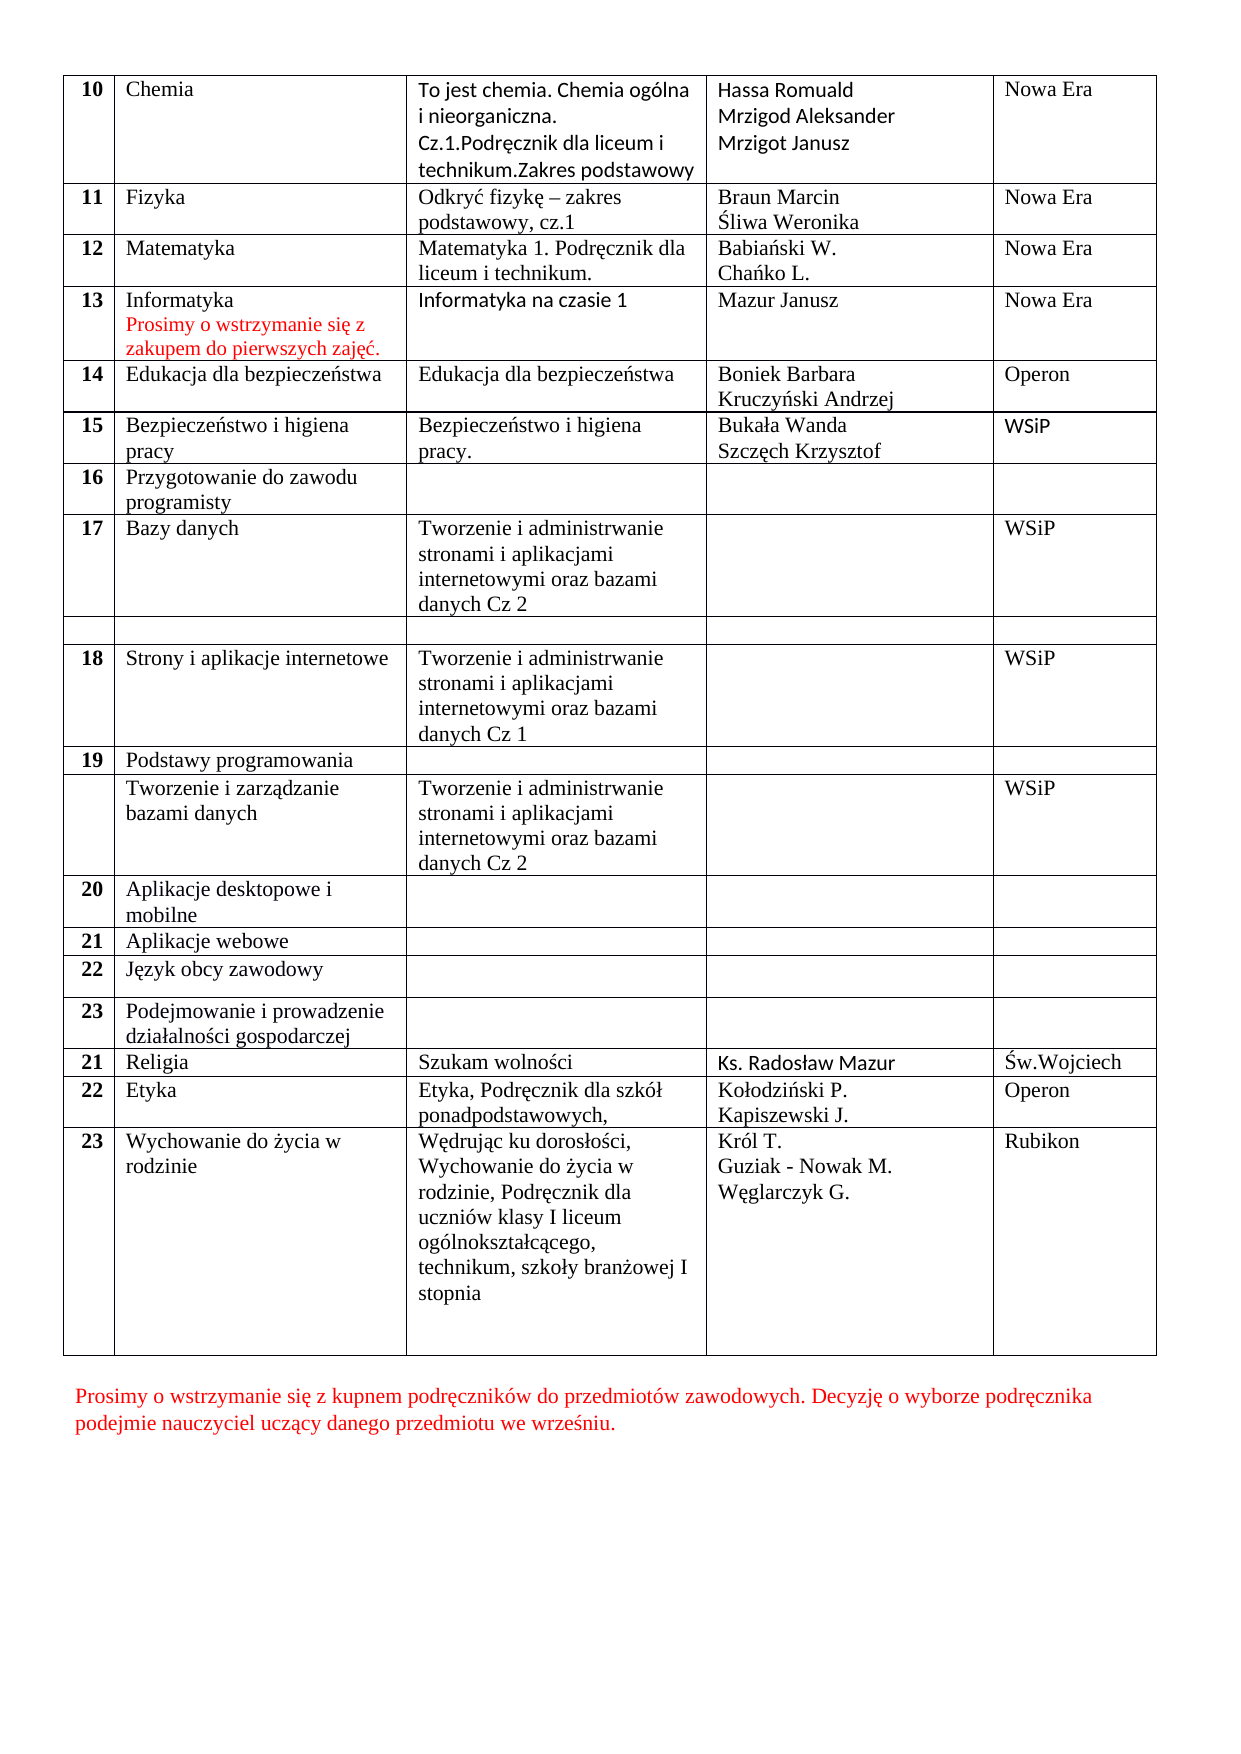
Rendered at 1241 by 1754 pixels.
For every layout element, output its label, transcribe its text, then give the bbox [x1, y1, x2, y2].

table_cell 16 [64, 464, 114, 514]
table_cell Św.Wojciech [994, 1049, 1156, 1076]
table_cell Strony i aplikacje internetowe [115, 645, 406, 746]
table_cell 23 [64, 1128, 114, 1355]
text Prosimy o wstrzymanie się z kupnem podręczników do przedmiotów zawodowych. Decyzję o wyborze podręcznika podejmie nauczyciel uczący danego przedmiotu we wrześniu. [75, 1356, 1165, 1435]
table_cell Nowa Era [994, 76, 1156, 183]
table_cell Braun Marcin Śliwa Weronika [707, 184, 993, 234]
table_cell 15 [64, 413, 114, 463]
table_cell Nowa Era [994, 287, 1156, 360]
table_cell 19 [64, 747, 114, 773]
table_cell [994, 956, 1156, 997]
table_cell Przygotowanie do zawodu programisty [115, 464, 406, 514]
table_cell 21 [64, 1049, 114, 1076]
table_cell WSiP [994, 413, 1156, 463]
table_cell [994, 876, 1156, 927]
table_cell Edukacja dla bezpieczeństwa [407, 361, 706, 411]
table_cell Tworzenie i administrwanie stronami i aplikacjami internetowymi oraz bazami danych Cz 2 [407, 515, 706, 616]
table_cell [707, 515, 993, 616]
table_cell [407, 998, 706, 1048]
table_cell [707, 775, 993, 875]
table_cell Podstawy programowania [115, 747, 406, 773]
table_cell [64, 775, 114, 875]
table_cell [407, 747, 706, 773]
table_cell [707, 464, 993, 514]
table_cell 21 [64, 928, 114, 954]
table_cell Operon [994, 1077, 1156, 1127]
table_cell Bazy danych [115, 515, 406, 616]
table_cell [407, 464, 706, 514]
table_cell Informatyka Prosimy o wstrzymanie się z zakupem do pierwszych zajęć. [115, 287, 406, 360]
table_cell [407, 617, 706, 644]
table_cell 17 [64, 515, 114, 616]
table_cell Aplikacje webowe [115, 928, 406, 954]
table_cell To jest chemia. Chemia ogólna i nieorganiczna. Cz.1.Podręcznik dla liceum i technikum.Zakres podstawowy [407, 76, 706, 183]
table_cell Edukacja dla bezpieczeństwa [115, 361, 406, 411]
table_cell [707, 876, 993, 927]
table_cell [115, 617, 406, 644]
table_cell Babiański W. Chańko L. [707, 235, 993, 286]
table_cell Etyka [115, 1077, 406, 1127]
table_cell Bezpieczeństwo i higiena pracy. [407, 413, 706, 463]
table_cell [407, 956, 706, 997]
table_cell Nowa Era [994, 235, 1156, 286]
table_cell Matematyka 1. Podręcznik dla liceum i technikum. [407, 235, 706, 286]
table_cell 23 [64, 998, 114, 1048]
table_cell 22 [64, 956, 114, 997]
table_cell Chemia [115, 76, 406, 183]
table_cell [994, 617, 1156, 644]
table_cell Tworzenie i administrwanie stronami i aplikacjami internetowymi oraz bazami danych Cz 1 [407, 645, 706, 746]
table_cell [64, 617, 114, 644]
table_cell [707, 956, 993, 997]
table_cell 14 [64, 361, 114, 411]
table_cell Tworzenie i administrwanie stronami i aplikacjami internetowymi oraz bazami danych Cz 2 [407, 775, 706, 875]
table_cell 10 [64, 76, 114, 183]
table_cell [407, 928, 706, 954]
table_cell Mazur Janusz [707, 287, 993, 360]
table_cell [707, 747, 993, 773]
table_cell 11 [64, 184, 114, 234]
table_cell WSiP [994, 645, 1156, 746]
table_cell Ks. Radosław Mazur [707, 1049, 993, 1076]
table_cell Nowa Era [994, 184, 1156, 234]
table_cell 13 [64, 287, 114, 360]
table_cell WSiP [994, 515, 1156, 616]
table_cell Informatyka na czasie 1 [407, 287, 706, 360]
table_cell Religia [115, 1049, 406, 1076]
table_cell [994, 998, 1156, 1048]
table_cell Etyka, Podręcznik dla szkół ponadpodstawowych, [407, 1077, 706, 1127]
table_cell Język obcy zawodowy [115, 956, 406, 997]
table_cell [407, 876, 706, 927]
table_cell Kołodziński P. Kapiszewski J. [707, 1077, 993, 1127]
table_cell [707, 928, 993, 954]
table_cell Wędrując ku dorosłości, Wychowanie do życia w rodzinie, Podręcznik dla uczniów klasy I liceum ogólnokształcącego, technikum, szkoły branżowej I stopnia [407, 1128, 706, 1355]
table_cell [994, 928, 1156, 954]
table_cell Matematyka [115, 235, 406, 286]
table_cell Szukam wolności [407, 1049, 706, 1076]
table_cell Odkryć fizykę – zakres podstawowy, cz.1 [407, 184, 706, 234]
table_cell Aplikacje desktopowe i mobilne [115, 876, 406, 927]
table_cell [707, 998, 993, 1048]
table_cell [994, 464, 1156, 514]
table_cell Boniek Barbara Kruczyński Andrzej [707, 361, 993, 411]
table_cell Bezpieczeństwo i higiena pracy [115, 413, 406, 463]
table_cell Podejmowanie i prowadzenie działalności gospodarczej [115, 998, 406, 1048]
table_cell Rubikon [994, 1128, 1156, 1355]
table_cell [707, 617, 993, 644]
table_cell 22 [64, 1077, 114, 1127]
table_cell Fizyka [115, 184, 406, 234]
table_cell 18 [64, 645, 114, 746]
table_cell [707, 645, 993, 746]
table_cell Hassa Romuald Mrzigod Aleksander Mrzigot Janusz [707, 76, 993, 183]
table_cell Tworzenie i zarządzanie bazami danych [115, 775, 406, 875]
table_cell Król T. Guziak - Nowak M. Węglarczyk G. [707, 1128, 993, 1355]
table_cell 12 [64, 235, 114, 286]
table_cell [994, 747, 1156, 773]
table_cell 20 [64, 876, 114, 927]
table_cell Wychowanie do życia w rodzinie [115, 1128, 406, 1355]
table_cell Bukała Wanda Szczęch Krzysztof [707, 413, 993, 463]
table_cell Operon [994, 361, 1156, 411]
table_cell WSiP [994, 775, 1156, 875]
